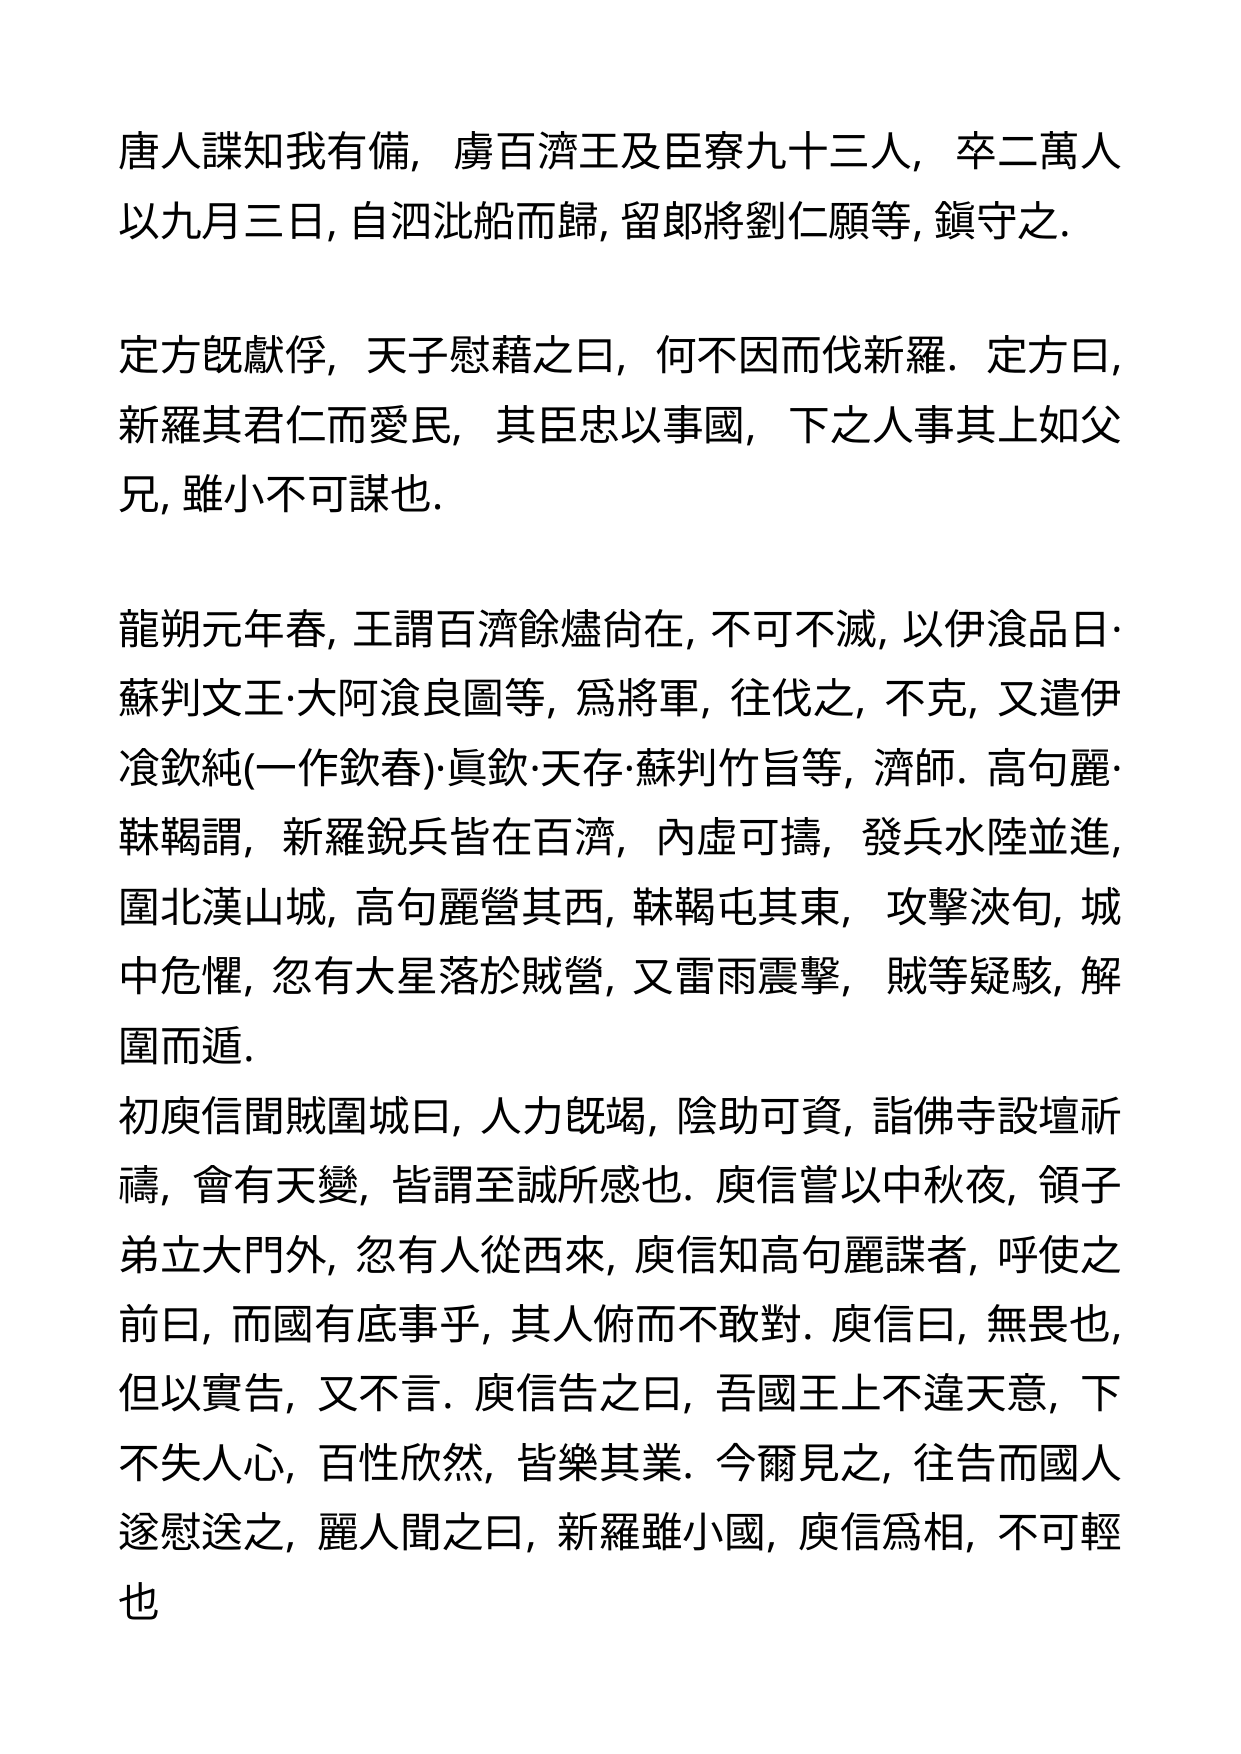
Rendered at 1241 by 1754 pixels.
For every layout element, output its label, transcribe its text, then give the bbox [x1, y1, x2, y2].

text 龍朔元年春, 王謂百濟餘燼尙在, 不可不滅, 以伊湌品日·蘇判文王·大阿湌良圖等, 爲將軍, 往伐之, 不克, 又遣伊飡欽純(一作欽春)·眞欽·天存·蘇判竹旨等, 濟師. 高句麗·靺鞨謂, 新羅銳兵皆在百濟, 內虛可擣, 發兵水陸並進, 圍北漢山城, 高句麗營其西, 靺鞨屯其東, 攻擊浹旬, 城中危懼, 忽有大星落於賊營, 又雷雨震擊, 賊等疑駭, 解圍而遁. [118, 596, 1122, 1073]
text 定方旣獻俘, 天子慰藉之曰, 何不因而伐新羅. 定方曰, 新羅其君仁而愛民, 其臣忠以事國, 下之人事其上如父兄, 雖小不可謀也. [118, 322, 1122, 522]
text 初庾信聞賊圍城曰, 人力旣竭, 陰助可資, 詣佛寺設壇祈禱, 會有天變, 皆謂至誠所感也. 庾信嘗以中秋夜, 領子弟立大門外, 忽有人從西來, 庾信知高句麗諜者, 呼使之前曰, 而國有底事乎, 其人俯而不敢對. 庾信曰, 無畏也, 但以實告, 又不言. 庾信告之曰, 吾國王上不違天意, 下不失人心, 百性欣然, 皆樂其業. 今爾見之, 往告而國人 遂慰送之, 麗人聞之曰, 新羅雖小國, 庾信爲相, 不可輕也 [118, 1083, 1122, 1629]
text 唐人諜知我有備, 虜百濟王及臣寮九十三人, 卒二萬人 以九月三日, 自泗沘船而歸, 留郞將劉仁願等, 鎭守之. [118, 118, 1122, 248]
